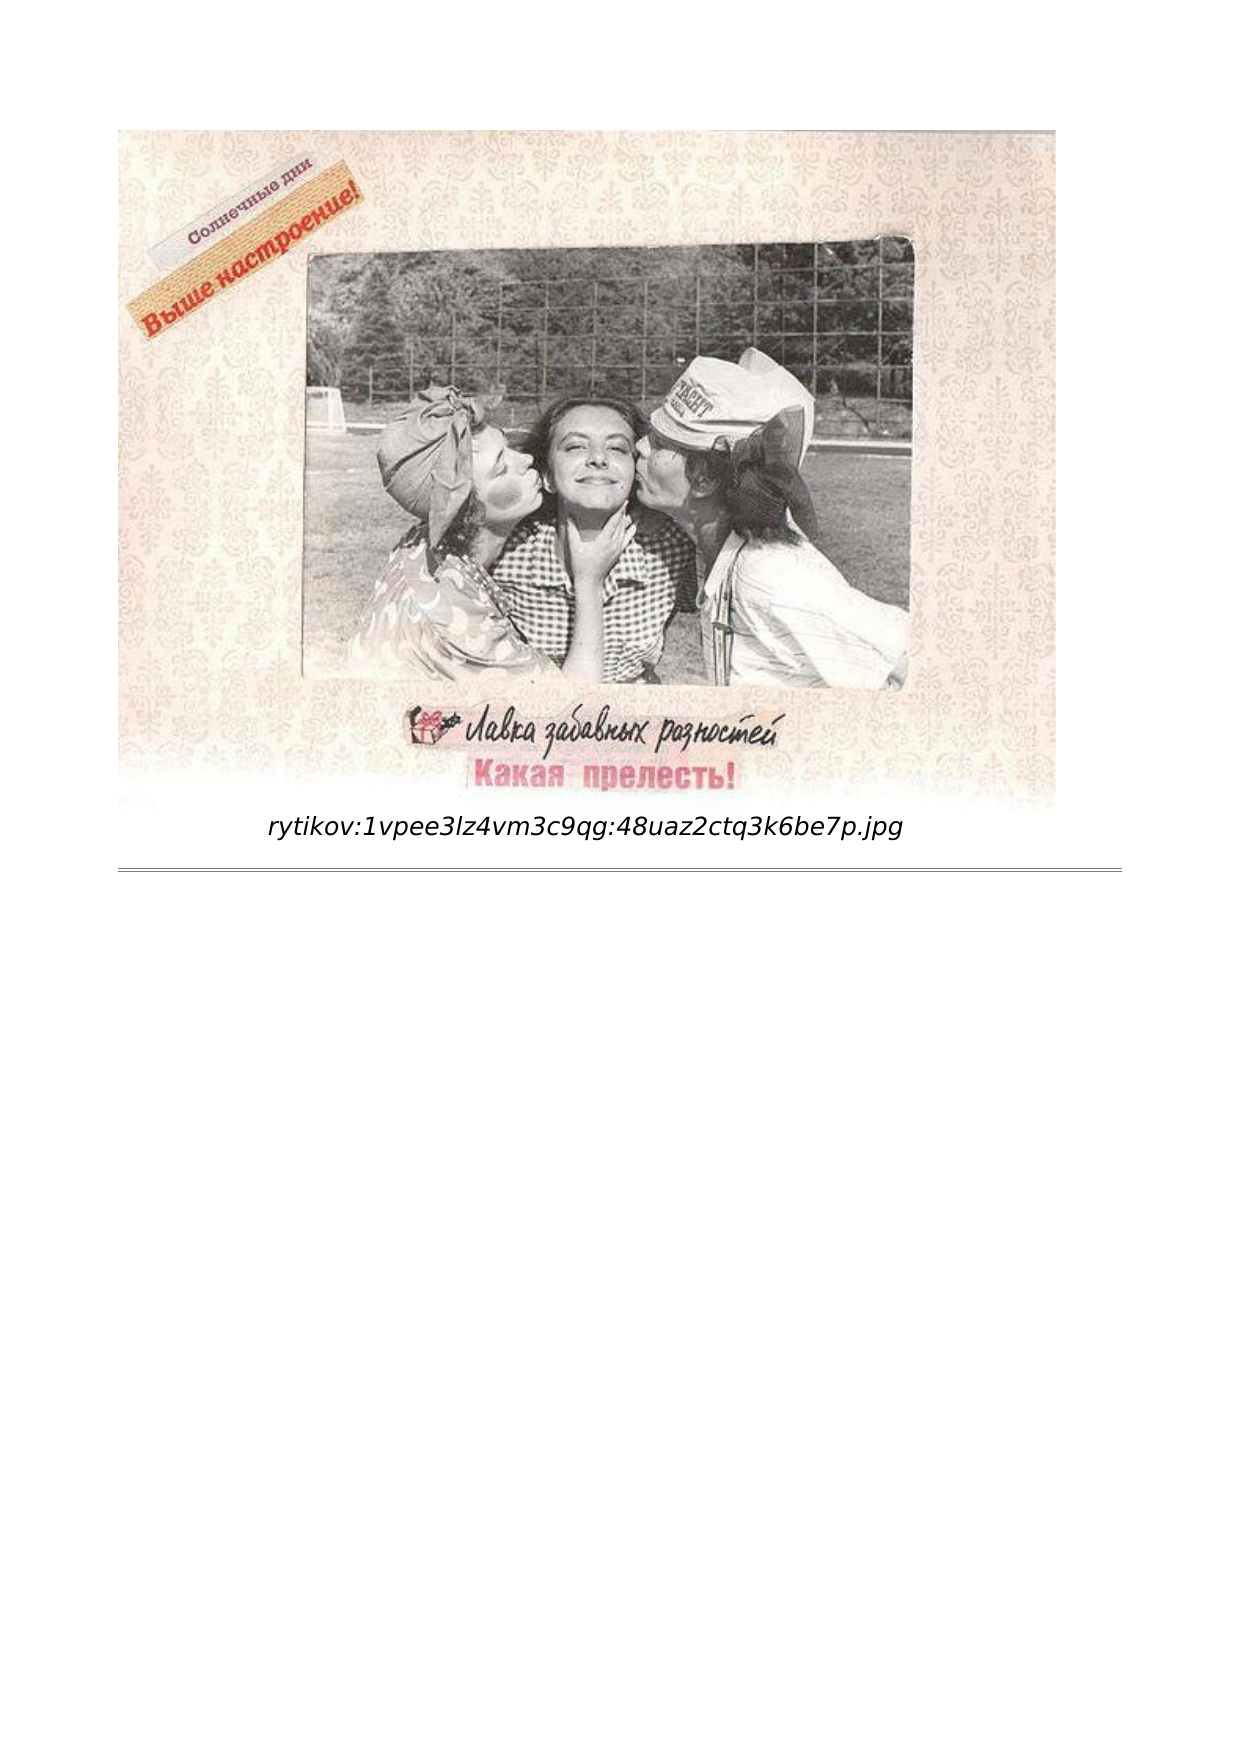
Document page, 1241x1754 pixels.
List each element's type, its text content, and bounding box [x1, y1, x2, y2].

picture [118, 130, 1056, 813]
text rytikov:1vpee3lz4vm3c9qg:48uaz2ctq3k6be7p.jpg [118, 813, 1056, 841]
